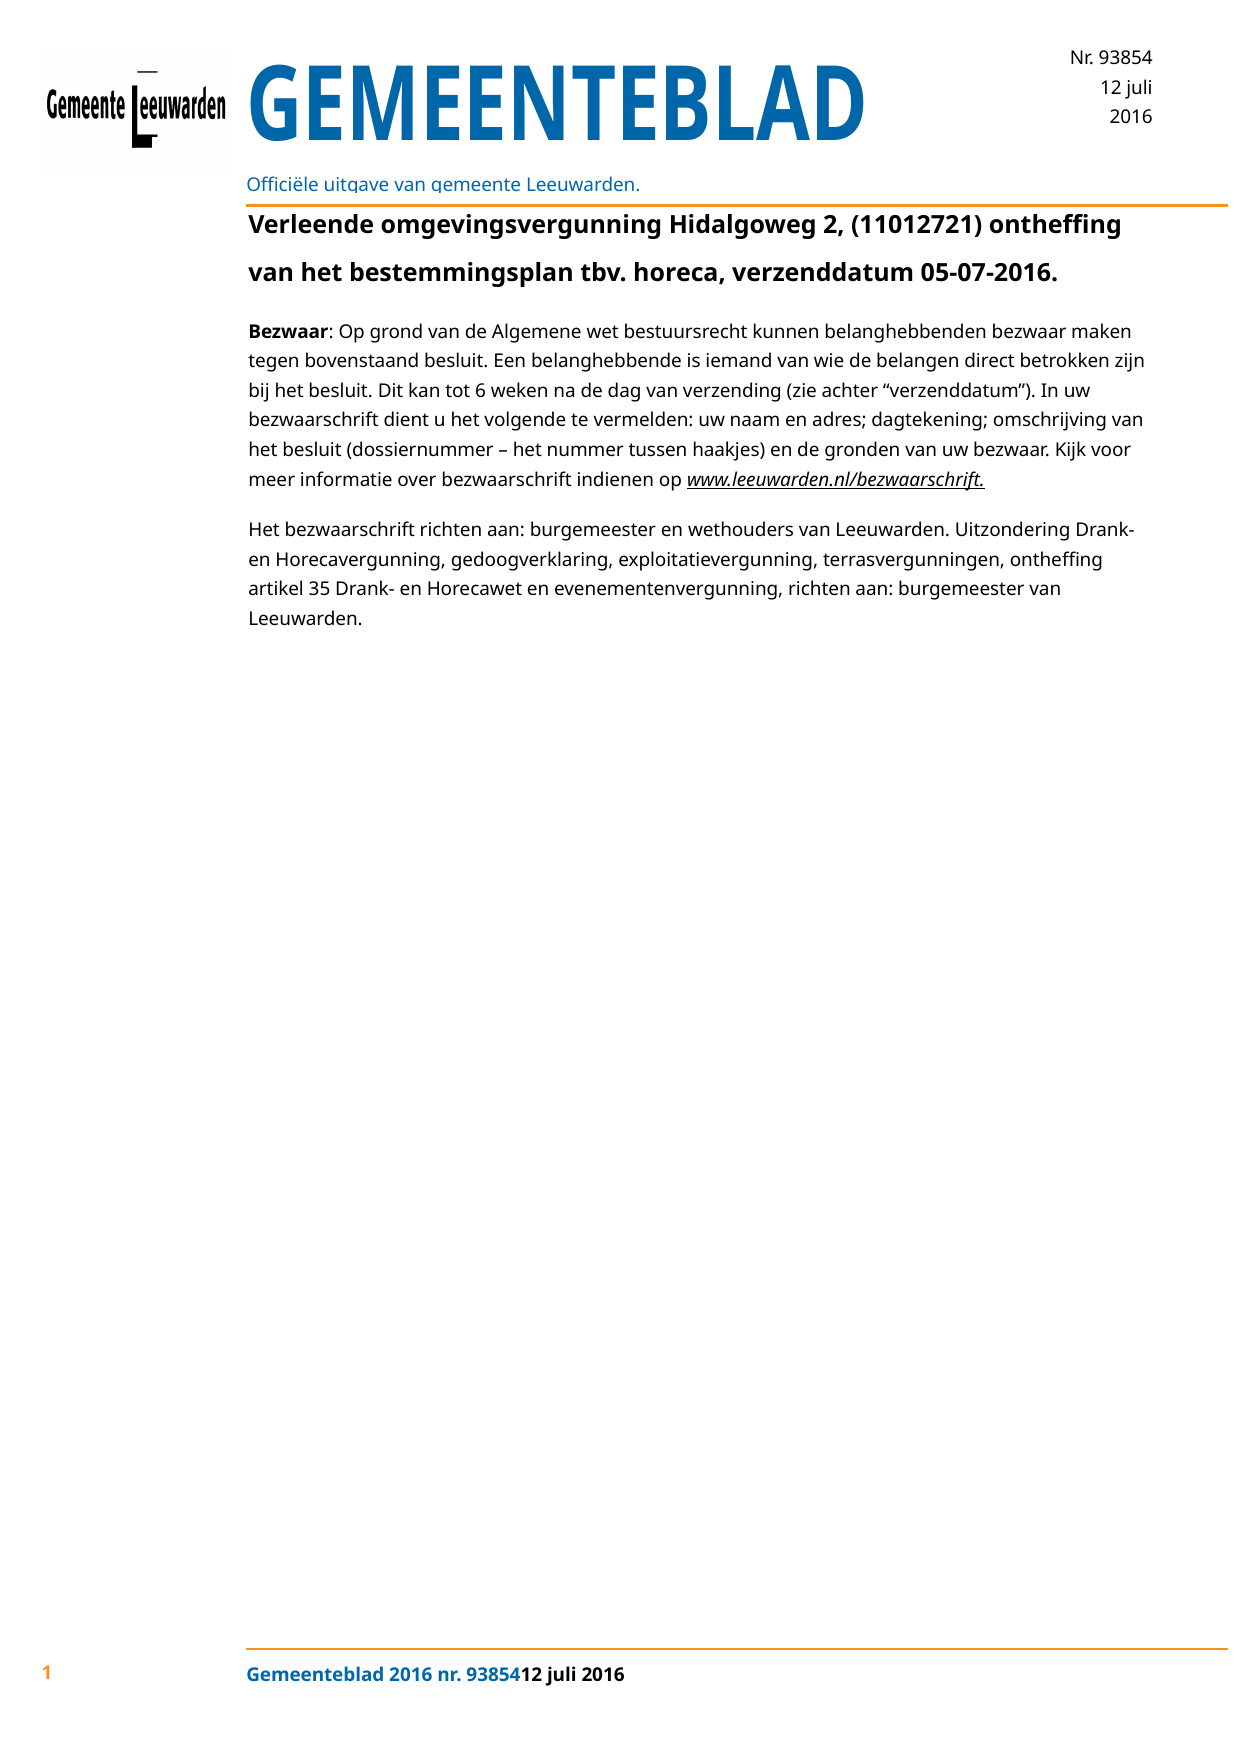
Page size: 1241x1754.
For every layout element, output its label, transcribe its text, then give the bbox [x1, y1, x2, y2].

picture [41, 47, 231, 172]
text Bezwaar: Op grond van de Algemene wet bestuursrecht kunnen belanghebbenden bezwaar maken tegen bovenstaand besluit. Een belanghebbende is iemand van wie de belangen direct betrokken zijn bij het besluit. Dit kan tot 6 weken na de dag van verzending (zie achter “verzenddatum”). In uw bezwaarschrift dient u het volgende te vermelden: uw naam en adres; dagtekening; omschrijving van het besluit (dossiernummer – het nummer tussen haakjes) en de gronden van uw bezwaar. Kijk voor meer informatie over bezwaarschrift indienen op www.leeuwarden.nl/bezwaarschrift. [248, 318, 1152, 492]
text Het bezwaarschrift richten aan: burgemeester en wethouders van Leeuwarden. Uitzondering Drank- en Horecavergunning, gedoogverklaring, exploitatievergunning, terrasvergunningen, ontheffing artikel 35 Drank- en Horecawet en evenementenvergunning, richten aan: burgemeester van Leeuwarden. [248, 516, 1152, 631]
text Verleende omgevingsvergunning Hidalgoweg 2, (11012721) ontheffing van het bestemmingsplan tbv. horeca, verzenddatum 05-07-2016. [248, 207, 1152, 288]
